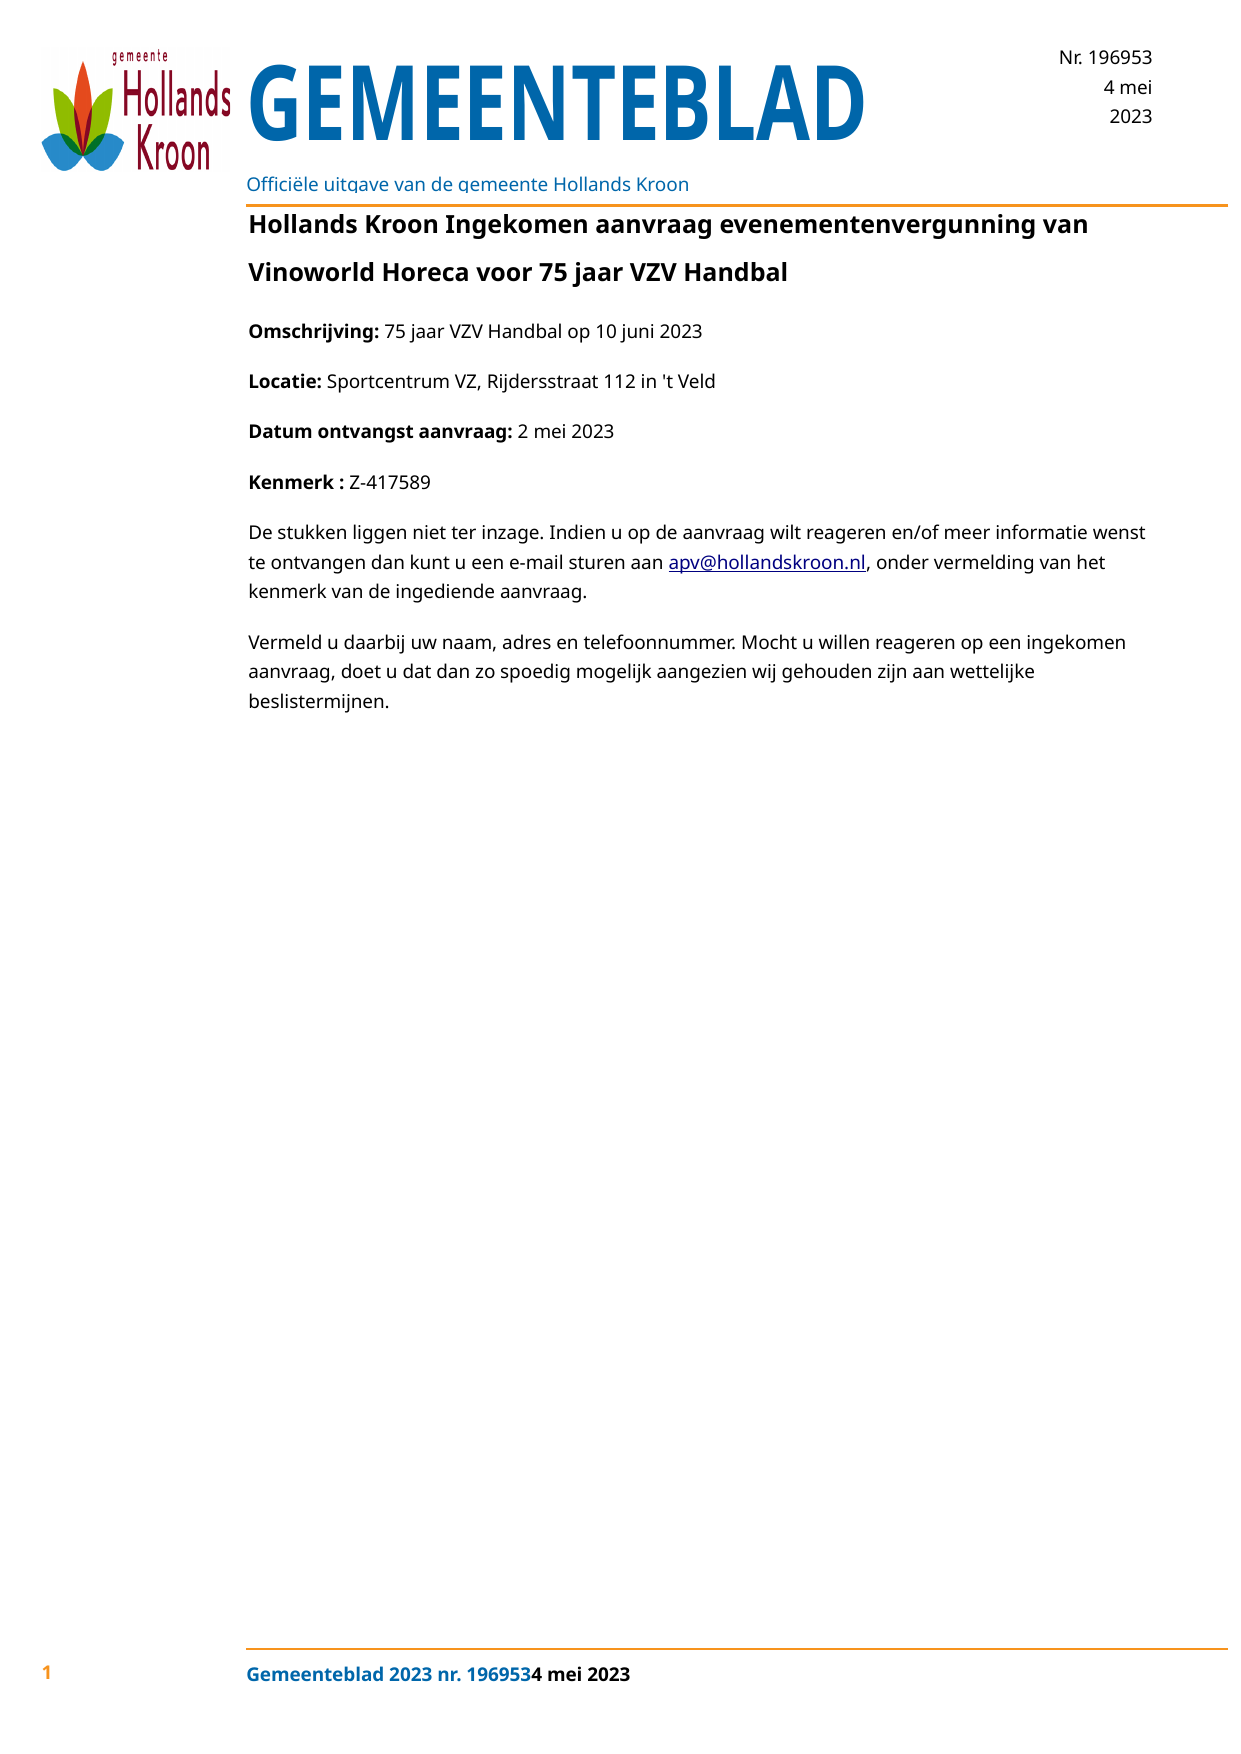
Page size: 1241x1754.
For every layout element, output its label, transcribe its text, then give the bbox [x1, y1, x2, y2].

text Omschrijving: 75 jaar VZV Handbal op 10 juni 2023 [248, 318, 1152, 344]
text Datum ontvangst aanvraag: 2 mei 2023 [248, 419, 1152, 444]
picture [41, 47, 231, 172]
text De stukken liggen niet ter inzage. Indien u op de aanvraag wilt reageren en/of meer informatie wenst te ontvangen dan kunt u een e-mail sturen aan apv@hollandskroon.nl, onder vermelding van het kenmerk van de ingediende aanvraag. [248, 519, 1152, 604]
text Locatie: Sportcentrum VZ, Rijdersstraat 112 in 't Veld [248, 368, 1152, 394]
text Hollands Kroon Ingekomen aanvraag evenementenvergunning van Vinoworld Horeca voor 75 jaar VZV Handbal [248, 207, 1152, 288]
text Vermeld u daarbij uw naam, adres en telefoonnummer. Mocht u willen reageren op een ingekomen aanvraag, doet u dat dan zo spoedig mogelijk aangezien wij gehouden zijn aan wettelijke beslistermijnen. [248, 629, 1152, 714]
text Kenmerk : Z-417589 [248, 469, 1152, 495]
